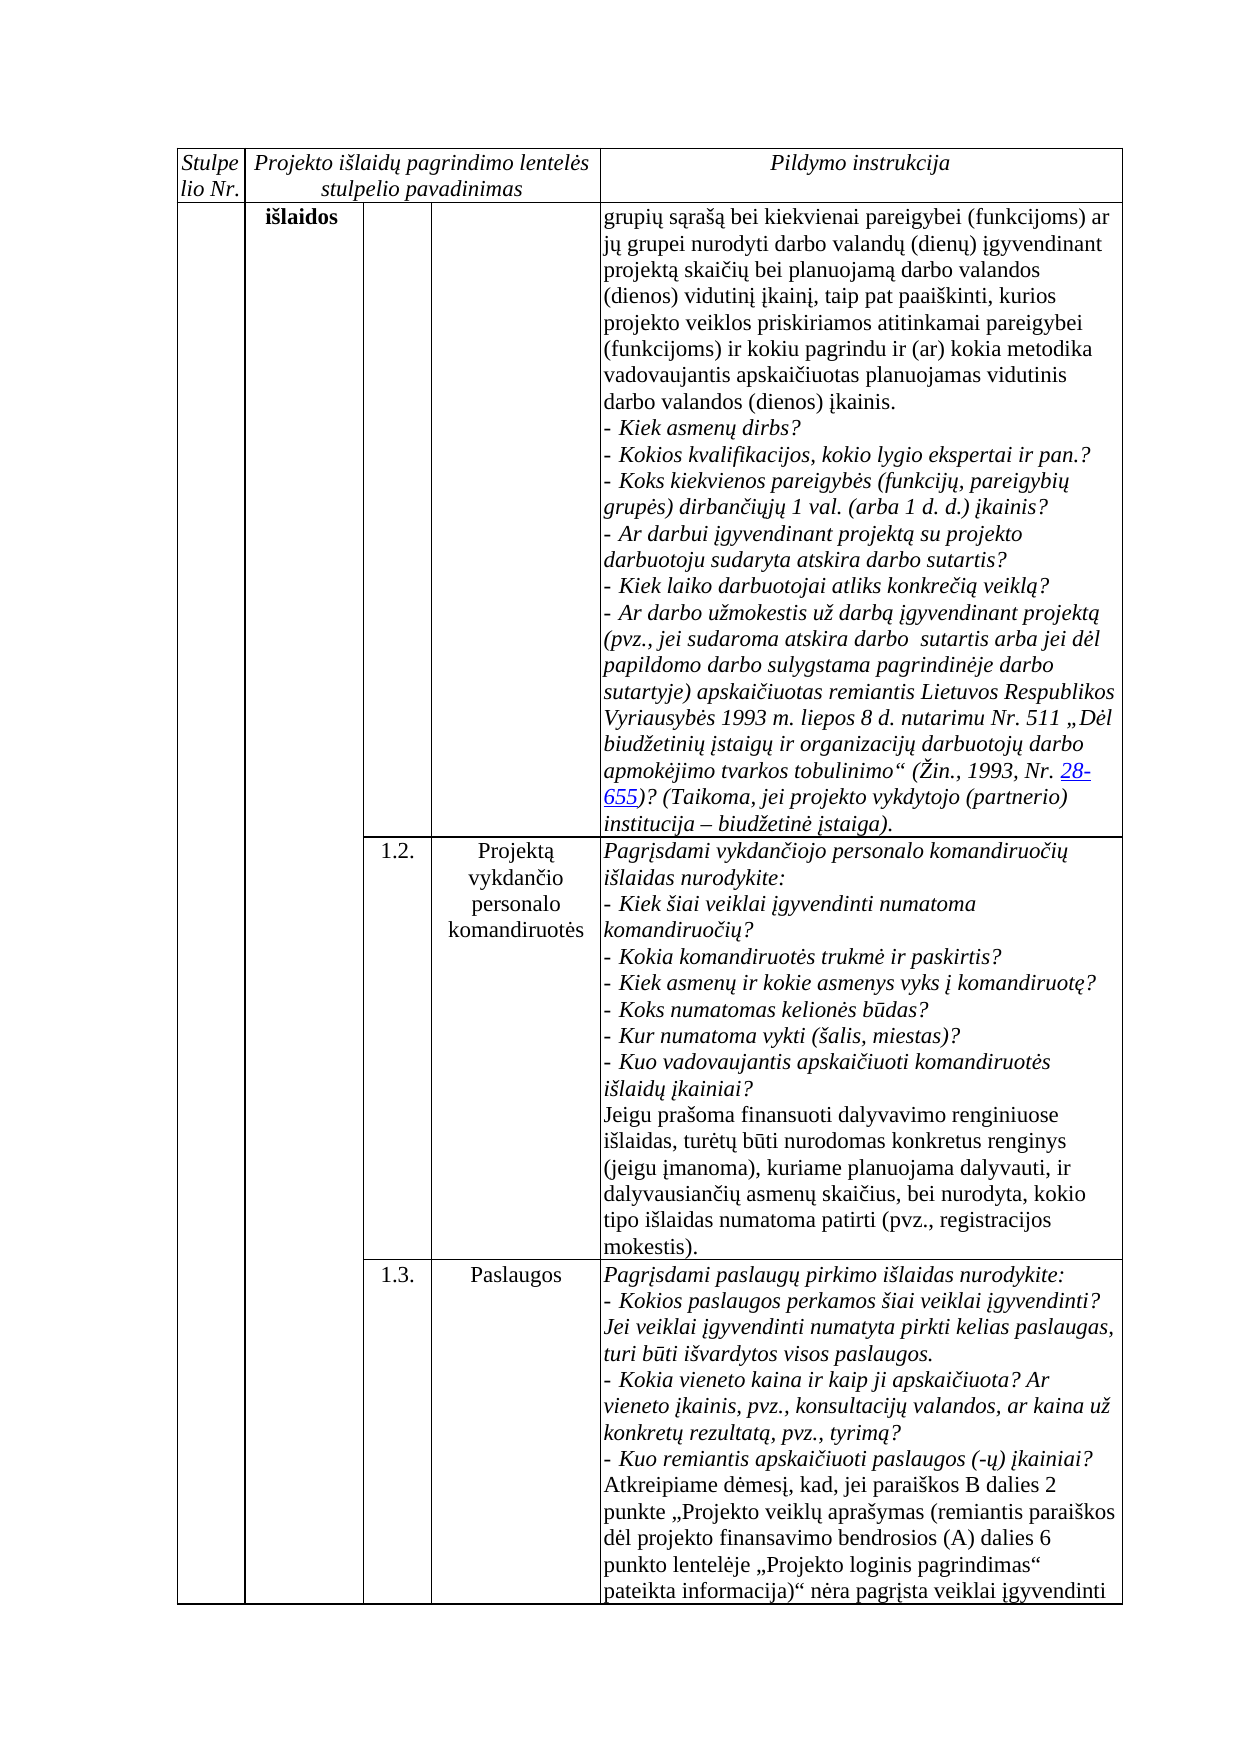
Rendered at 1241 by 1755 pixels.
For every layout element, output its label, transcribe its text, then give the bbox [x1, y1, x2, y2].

table_cell 1.2. [364, 838, 431, 1259]
table_cell Paslaugos [432, 1260, 600, 1603]
table_cell [178, 203, 244, 1603]
table_cell Projektą vykdančio personalo komandiruotės [432, 838, 600, 1259]
table_cell Pagrįsdami paslaugų pirkimo išlaidas nurodykite: - Kokios paslaugos perkamos šiai veiklai įgyvendinti? Jei veiklai įgyvendinti numatyta pirkti kelias paslaugas, turi būti išvardytos visos paslaugos. - Kokia vieneto kaina ir kaip ji apskaičiuota? Ar vieneto įkainis, pvz., konsultacijų valandos, ar kaina už konkretų rezultatą, pvz., tyrimą? - Kuo remiantis apskaičiuoti paslaugos (-ų) įkainiai? Atkreipiame dėmesį, kad, jei paraiškos B dalies 2 punkte „Projekto veiklų aprašymas (remiantis paraiškos dėl projekto finansavimo bendrosios (A) dalies 6 punkto lentelėje „Projekto loginis pagrindimas“ pateikta informacija)“ nėra pagrįsta veiklai įgyvendinti [601, 1260, 1122, 1603]
table_cell [432, 203, 600, 836]
table_header Projekto išlaidų pagrindimo lentelės stulpelio pavadinimas [246, 149, 600, 202]
table_cell [364, 203, 431, 836]
table_cell grupių sąrašą bei kiekvienai pareigybei (funkcijoms) ar jų grupei nurodyti darbo valandų (dienų) įgyvendinant projektą skaičių bei planuojamą darbo valandos (dienos) vidutinį įkainį, taip pat paaiškinti, kurios projekto veiklos priskiriamos atitinkamai pareigybei (funkcijoms) ir kokiu pagrindu ir (ar) kokia metodika vadovaujantis apskaičiuotas planuojamas vidutinis darbo valandos (dienos) įkainis. - Kiek asmenų dirbs? - Kokios kvalifikacijos, kokio lygio ekspertai ir pan.? - Koks kiekvienos pareigybės (funkcijų, pareigybių grupės) dirbančiųjų 1 val. (arba 1 d. d.) įkainis? - Ar darbui įgyvendinant projektą su projekto darbuotoju sudaryta atskira darbo sutartis? - Kiek laiko darbuotojai atliks konkrečią veiklą? - Ar darbo užmokestis už darbą įgyvendinant projektą (pvz., jei sudaroma atskira darbo sutartis arba jei dėl papildomo darbo sulygstama pagrindinėje darbo sutartyje) apskaičiuotas remiantis Lietuvos Respublikos Vyriausybės 1993 m. liepos 8 d. nutarimu Nr. 511 „Dėl biudžetinių įstaigų ir organizacijų darbuotojų darbo apmokėjimo tvarkos tobulinimo“ (Žin., 1993, Nr. 28-655)? (Taikoma, jei projekto vykdytojo (partnerio) institucija – biudžetinė įstaiga). [601, 203, 1122, 836]
table_header Stulpelio Nr. [178, 149, 244, 202]
table_header Pildymo instrukcija [601, 149, 1122, 202]
table_cell Pagrįsdami vykdančiojo personalo komandiruočių išlaidas nurodykite: - Kiek šiai veiklai įgyvendinti numatoma komandiruočių? - Kokia komandiruotės trukmė ir paskirtis? - Kiek asmenų ir kokie asmenys vyks į komandiruotę? - Koks numatomas kelionės būdas? - Kur numatoma vykti (šalis, miestas)? - Kuo vadovaujantis apskaičiuoti komandiruotės išlaidų įkainiai? Jeigu prašoma finansuoti dalyvavimo renginiuose išlaidas, turėtų būti nurodomas konkretus renginys (jeigu įmanoma), kuriame planuojama dalyvauti, ir dalyvausiančių asmenų skaičius, bei nurodyta, kokio tipo išlaidas numatoma patirti (pvz., registracijos mokestis). [601, 838, 1122, 1259]
table_cell išlaidos [246, 203, 363, 1603]
table_cell 1.3. [364, 1260, 431, 1603]
